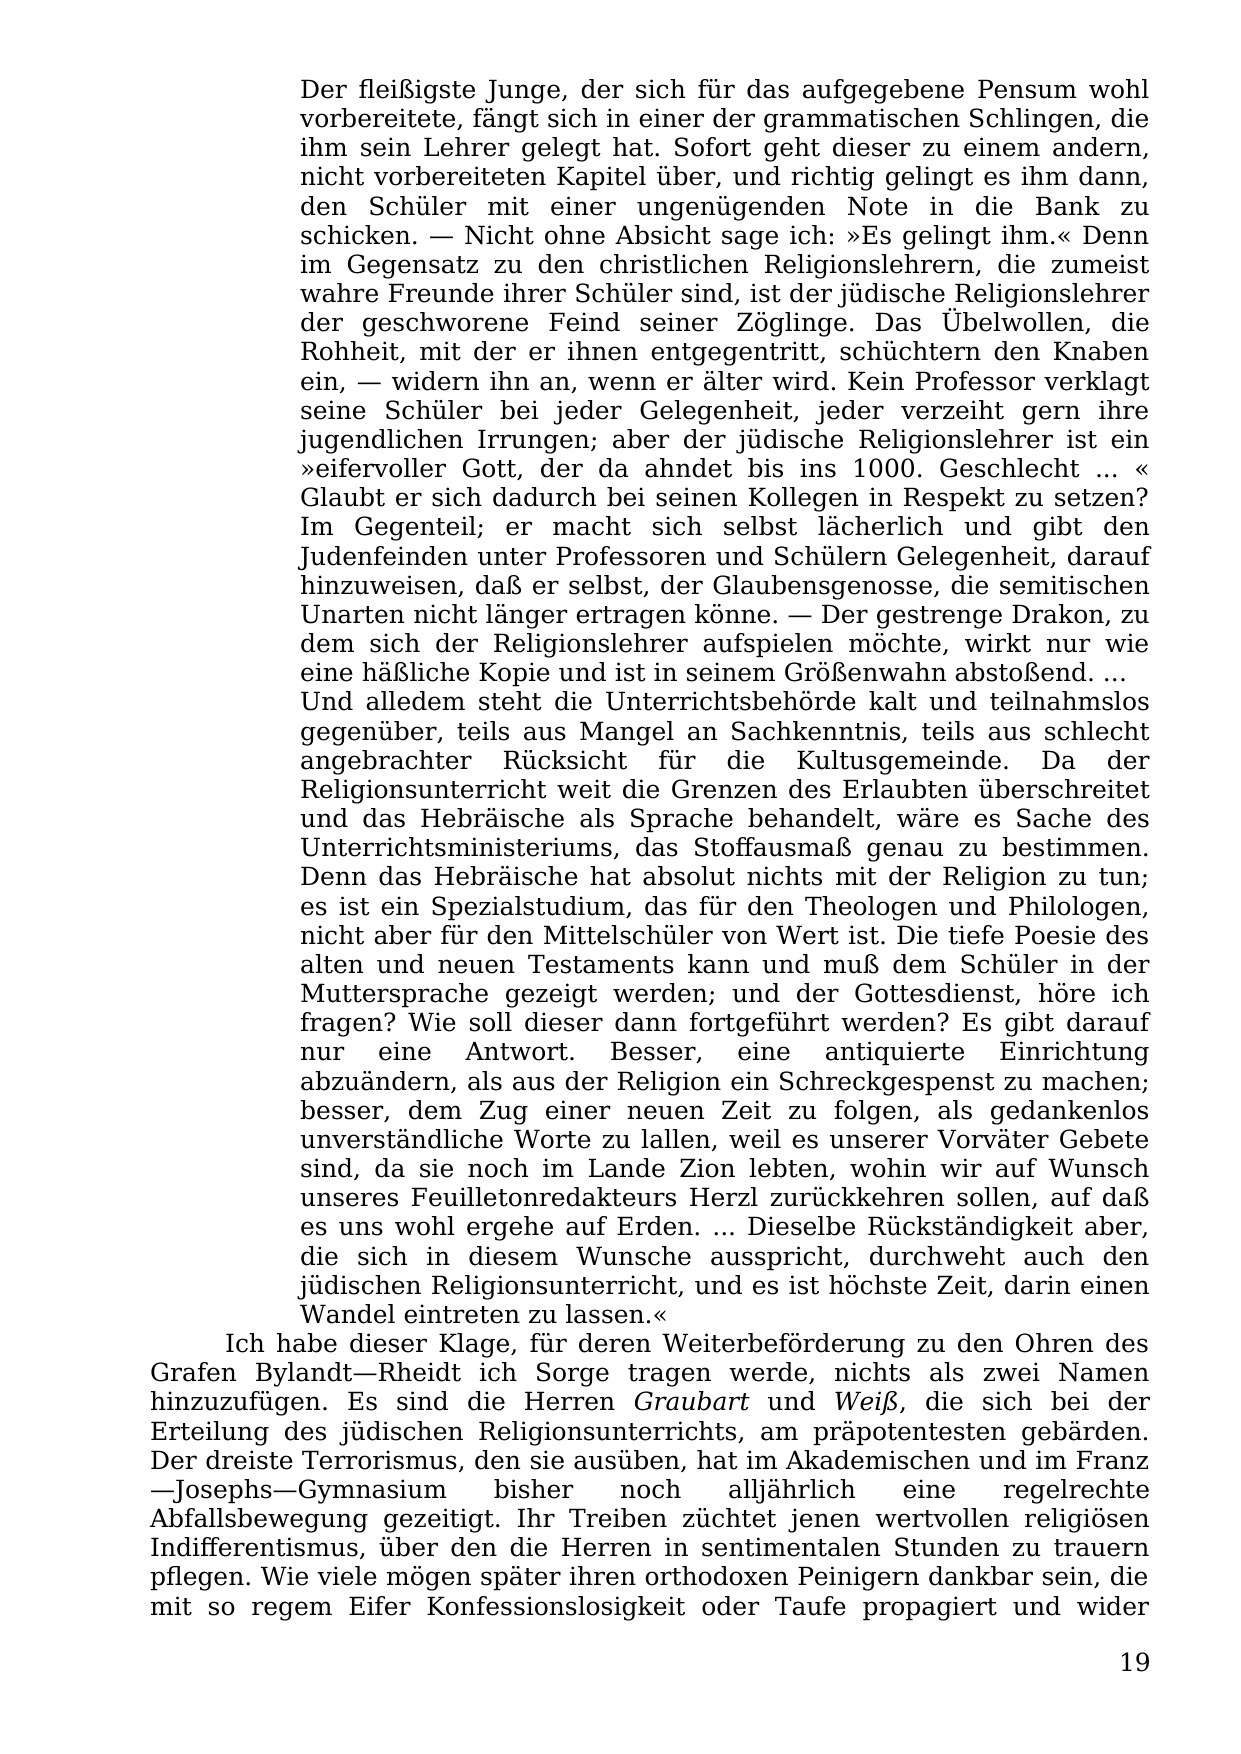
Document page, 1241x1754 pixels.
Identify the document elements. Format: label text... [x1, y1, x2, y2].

text Und alledem steht die Unterrichtsbehörde kalt und teilnahmslos gegenüber, teils aus Mangel an Sachkenntnis, teils aus schlecht angebrachter Rücksicht für die Kultusgemeinde. Da der Religionsunterricht weit die Grenzen des Erlaubten überschreitet und das Hebräische als Sprache behandelt, wäre es Sache des Unterrichtsministeriums, das Stoffausmaß genau zu bestimmen. Denn das Hebräische hat absolut nichts mit der Religion zu tun; es ist ein Spezialstudium, das für den Theologen und Philologen, nicht aber für den Mittelschüler von Wert ist. Die tiefe Poesie des alten und neuen Testaments kann und muß dem Schüler in der Muttersprache gezeigt werden; und der Gottesdienst, höre ich fragen? Wie soll dieser dann fortgeführt werden? Es gibt darauf nur eine Antwort. Besser, eine antiquierte Einrichtung abzuändern, als aus der Religion ein Schreckgespenst zu machen; besser, dem Zug einer neuen Zeit zu folgen, als gedankenlos unverständliche Worte zu lallen, weil es unserer Vorväter Gebete sind, da sie noch im Lande Zion lebten, wohin wir auf Wunsch unseres Feuilletonredakteurs Herzl zurückkehren sollen, auf daß es uns wohl ergehe auf Erden. ... Dieselbe Rückständigkeit aber, die sich in diesem Wunsche ausspricht, durchweht auch den jüdischen Religionsunterricht, und es ist höchste Zeit, darin einen Wandel eintreten zu lassen.« [300, 687, 1151, 1329]
text Der fleißigste Junge, der sich für das aufgegebene Pensum wohl vorbereitete, fängt sich in einer der grammatischen Schlingen, die ihm sein Lehrer gelegt hat. Sofort geht dieser zu einem andern, nicht vorbereiteten Kapitel über, und richtig gelingt es ihm dann, den Schüler mit einer ungenügenden Note in die Bank zu schicken. — Nicht ohne Absicht sage ich: »Es gelingt ihm.« Denn im Gegensatz zu den christlichen Religionslehrern, die zumeist wahre Freunde ihrer Schüler sind, ist der jüdische Religionslehrer der geschworene Feind seiner Zöglinge. Das Übelwollen, die Rohheit, mit der er ihnen entgegentritt, schüchtern den Knaben ein, — widern ihn an, wenn er älter wird. Kein Professor verklagt seine Schüler bei jeder Gelegenheit, jeder verzeiht gern ihre jugendlichen Irrungen; aber der jüdische Religionslehrer ist ein »eifervoller Gott, der da ahndet bis ins 1000. Geschlecht ... « Glaubt er sich dadurch bei seinen Kollegen in Respekt zu setzen? Im Gegenteil; er macht sich selbst lächerlich und gibt den Judenfeinden unter Professoren und Schülern Gelegenheit, darauf hinzuweisen, daß er selbst, der Glaubensgenosse, die semitischen Unarten nicht länger ertragen könne. — Der gestrenge Drakon, zu dem sich der Religionslehrer aufspielen möchte, wirkt nur wie eine häßliche Kopie und ist in seinem Größenwahn abstoßend. ... [300, 75, 1151, 687]
text Ich habe dieser Klage, für deren Weiterbeförderung zu den Ohren des Grafen Bylandt—Rheidt ich Sorge tragen werde, nichts als zwei Namen hinzuzufügen. Es sind die Herren Graubart und Weiß, die sich bei der Erteilung des jüdischen Religionsunterrichts, am präpotentesten gebärden. Der dreiste Terrorismus, den sie ausüben, hat im Akademischen und im Franz—Josephs—Gymnasium bisher noch alljährlich eine regelrechte Abfallsbewegung gezeitigt. Ihr Treiben züchtet jenen wertvollen religiösen Indifferentismus, über den die Herren in sentimentalen Stunden zu trauern pflegen. Wie viele mögen später ihren orthodoxen Peinigern dankbar sein, die mit so regem Eifer Konfessionslosigkeit oder Taufe propagiert und wider [150, 1329, 1151, 1621]
